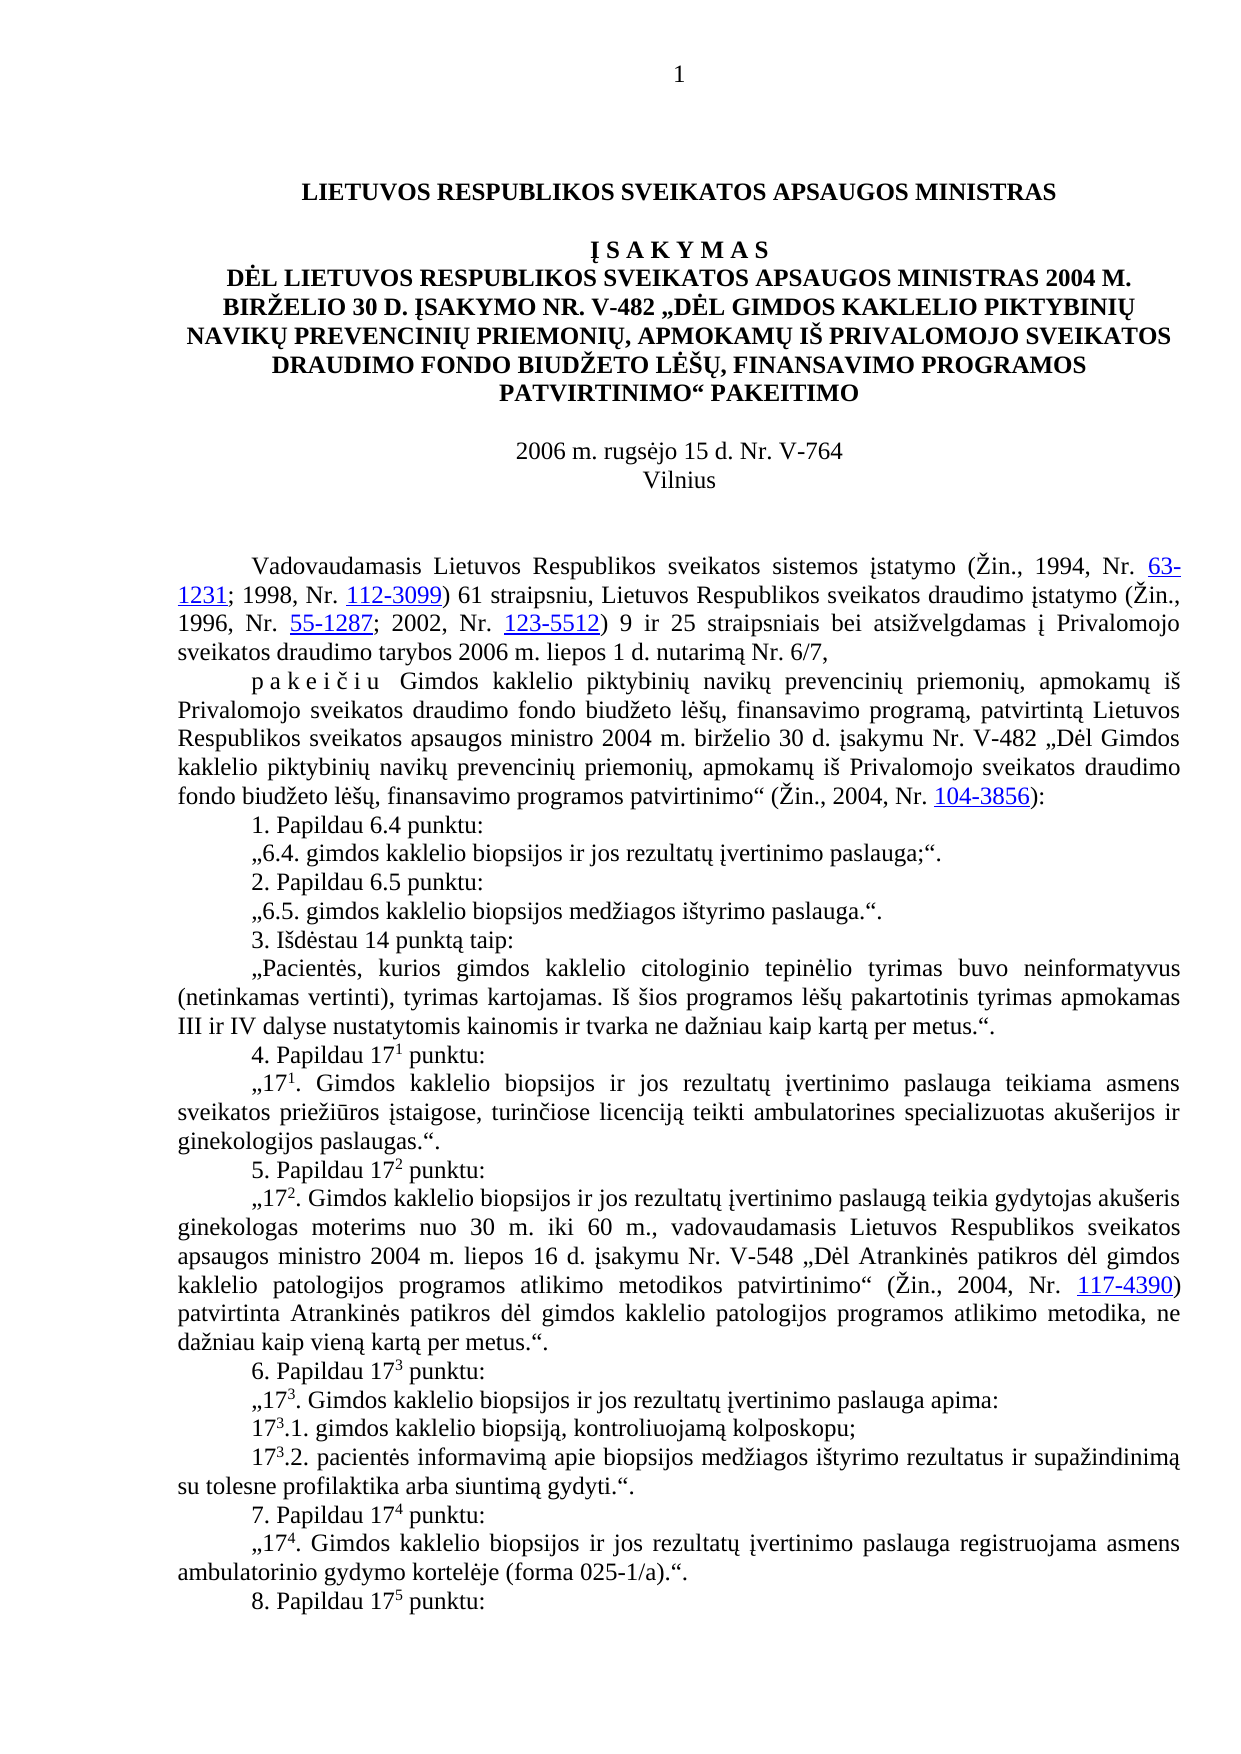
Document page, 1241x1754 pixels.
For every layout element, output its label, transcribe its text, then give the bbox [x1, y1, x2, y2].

text „Pacientės, kurios gimdos kaklelio citologinio tepinėlio tyrimas buvo neinformatyvus (netinkamas vertinti), tyrimas kartojamas. Iš šios programos lėšų pakartotinis tyrimas apmokamas III ir IV dalyse nustatytomis kainomis ir tvarka ne dažniau kaip kartą per metus.“. [177, 953, 1181, 1040]
text 173.1. gimdos kaklelio biopsiją, kontroliuojamą kolposkopu; [177, 1413, 1181, 1442]
text 6. Papildau 173 punktu: [177, 1356, 1181, 1385]
text 5. Papildau 172 punktu: [177, 1155, 1181, 1183]
text 2006 m. rugsėjo 15 d. Nr. V-764 [177, 436, 1181, 465]
text „6.4. gimdos kaklelio biopsijos ir jos rezultatų įvertinimo paslauga;“. [177, 838, 1181, 867]
text „171. Gimdos kaklelio biopsijos ir jos rezultatų įvertinimo paslauga teikiama asmens sveikatos priežiūros įstaigose, turinčiose licenciją teikti ambulatorines specializuotas akušerijos ir ginekologijos paslaugas.“. [177, 1068, 1181, 1155]
text DĖL LIETUVOS RESPUBLIKOS SVEIKATOS APSAUGOS MINISTRAS 2004 M. BIRŽELIO 30 D. ĮSAKYMO NR. V-482 „DĖL GIMDOS KAKLELIO PIKTYBINIŲ NAVIKŲ PREVENCINIŲ PRIEMONIŲ, APMOKAMŲ IŠ PRIVALOMOJO SVEIKATOS DRAUDIMO FONDO BIUDŽETO LĖŠŲ, FINANSAVIMO PROGRAMOS PATVIRTINIMO“ PAKEITIMO [177, 263, 1181, 407]
text Į S A K Y M A S [177, 235, 1181, 263]
text 173.2. pacientės informavimą apie biopsijos medžiagos ištyrimo rezultatus ir supažindinimą su tolesne profilaktika arba siuntimą gydyti.“. [177, 1442, 1181, 1500]
text 2. Papildau 6.5 punktu: [177, 867, 1181, 896]
text „6.5. gimdos kaklelio biopsijos medžiagos ištyrimo paslauga.“. [177, 896, 1181, 925]
text Vilnius [177, 465, 1181, 493]
text 1. Papildau 6.4 punktu: [177, 810, 1181, 838]
text LIETUVOS RESPUBLIKOS SVEIKATOS APSAUGOS MINISTRAS [177, 177, 1181, 206]
text 4. Papildau 171 punktu: [177, 1040, 1181, 1068]
text „174. Gimdos kaklelio biopsijos ir jos rezultatų įvertinimo paslauga registruojama asmens ambulatorinio gydymo kortelėje (forma 025-1/a).“. [177, 1528, 1181, 1586]
text „172. Gimdos kaklelio biopsijos ir jos rezultatų įvertinimo paslaugą teikia gydytojas akušeris ginekologas moterims nuo 30 m. iki 60 m., vadovaudamasis Lietuvos Respublikos sveikatos apsaugos ministro 2004 m. liepos 16 d. įsakymu Nr. V-548 „Dėl Atrankinės patikros dėl gimdos kaklelio patologijos programos atlikimo metodikos patvirtinimo“ (Žin., 2004, Nr. 117-4390) patvirtinta Atrankinės patikros dėl gimdos kaklelio patologijos programos atlikimo metodika, ne dažniau kaip vieną kartą per metus.“. [177, 1183, 1181, 1356]
text „173. Gimdos kaklelio biopsijos ir jos rezultatų įvertinimo paslauga apima: [177, 1385, 1181, 1413]
text 8. Papildau 175 punktu: [177, 1586, 1181, 1615]
text 3. Išdėstau 14 punktą taip: [177, 925, 1181, 953]
text Vadovaudamasis Lietuvos Respublikos sveikatos sistemos įstatymo (Žin., 1994, Nr. 63-1231; 1998, Nr. 112-3099) 61 straipsniu, Lietuvos Respublikos sveikatos draudimo įstatymo (Žin., 1996, Nr. 55-1287; 2002, Nr. 123-5512) 9 ir 25 straipsniais bei atsižvelgdamas į Privalomojo sveikatos draudimo tarybos 2006 m. liepos 1 d. nutarimą Nr. 6/7, [177, 551, 1181, 666]
text 7. Papildau 174 punktu: [177, 1500, 1181, 1528]
text pakeičiu Gimdos kaklelio piktybinių navikų prevencinių priemonių, apmokamų iš Privalomojo sveikatos draudimo fondo biudžeto lėšų, finansavimo programą, patvirtintą Lietuvos Respublikos sveikatos apsaugos ministro 2004 m. birželio 30 d. įsakymu Nr. V-482 „Dėl Gimdos kaklelio piktybinių navikų prevencinių priemonių, apmokamų iš Privalomojo sveikatos draudimo fondo biudžeto lėšų, finansavimo programos patvirtinimo“ (Žin., 2004, Nr. 104-3856): [177, 666, 1181, 810]
